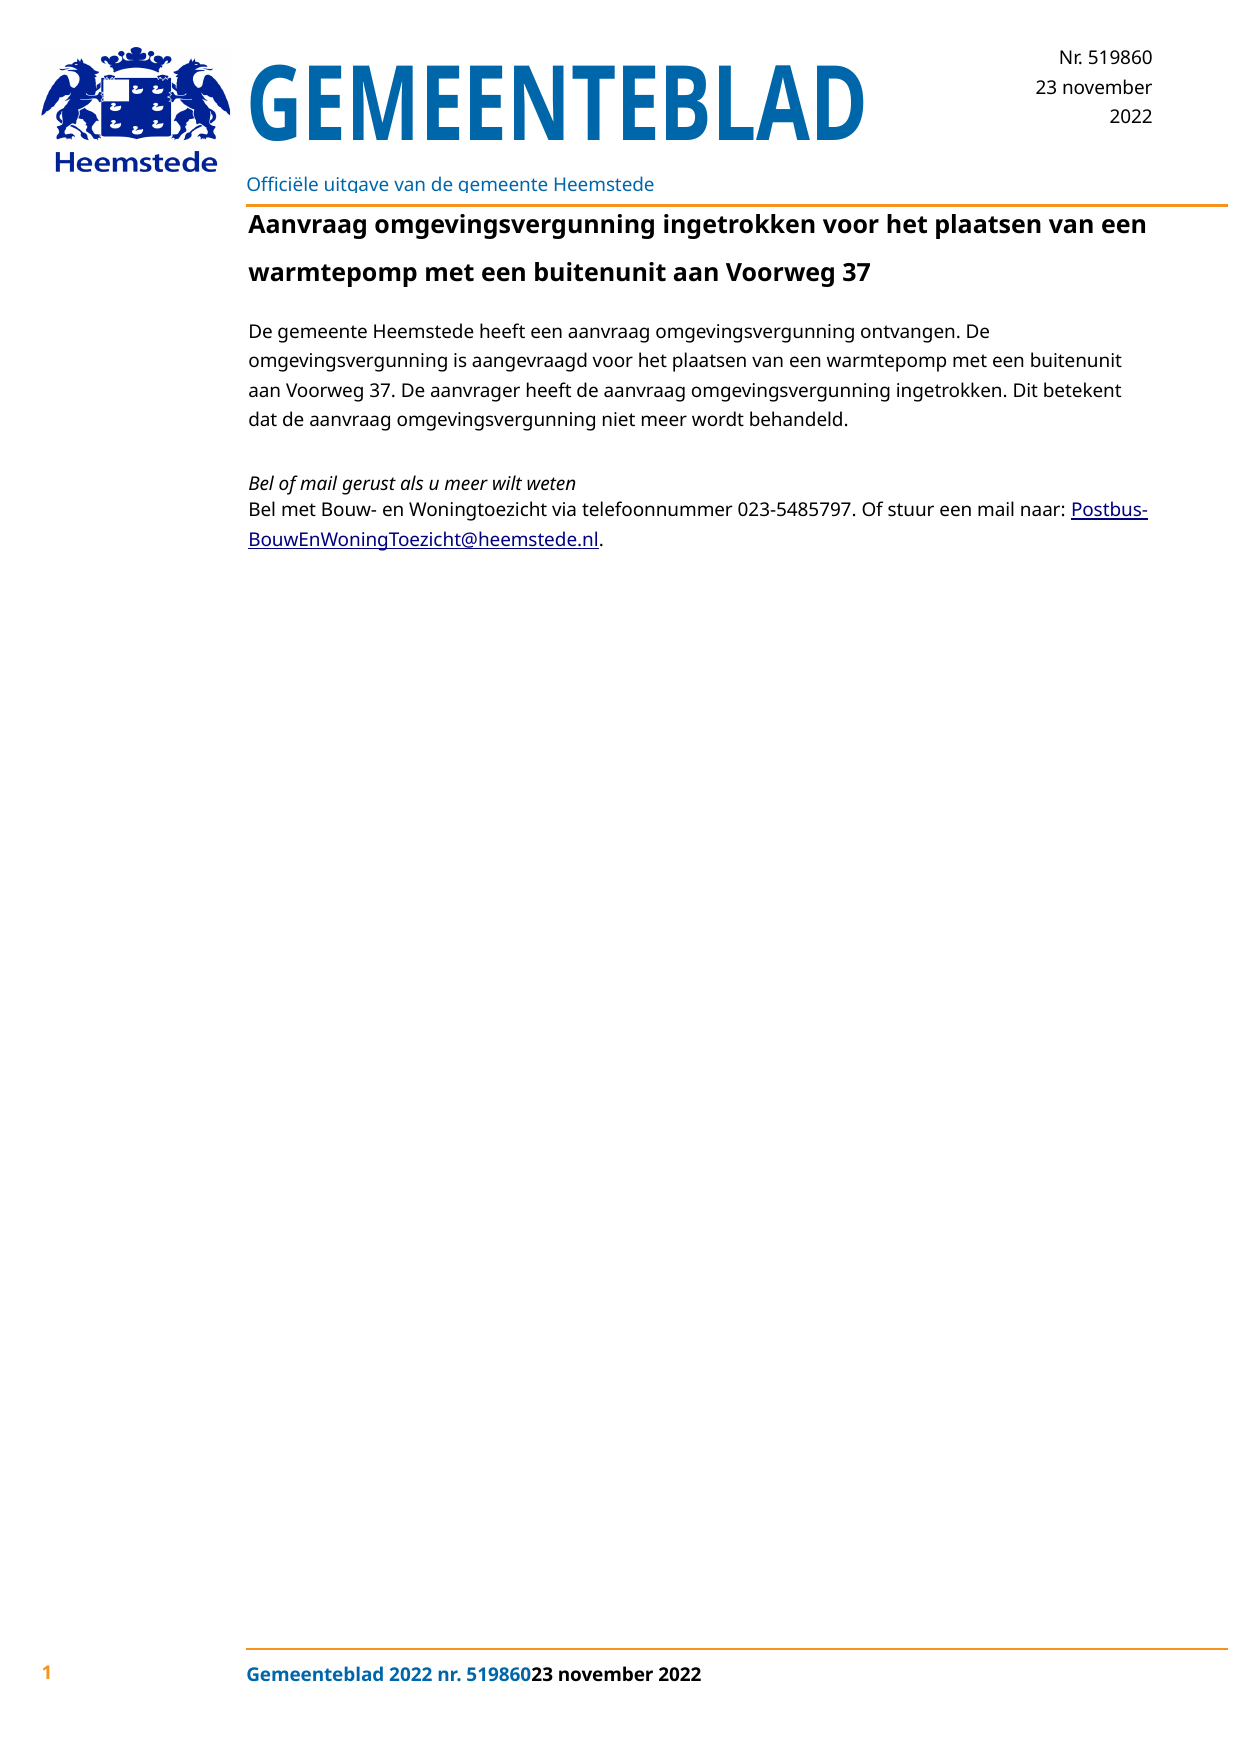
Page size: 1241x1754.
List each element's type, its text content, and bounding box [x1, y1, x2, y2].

text Aanvraag omgevingsvergunning ingetrokken voor het plaatsen van een warmtepomp met een buitenunit aan Voorweg 37 [248, 207, 1152, 288]
text Bel of mail gerust als u meer wilt weten [248, 471, 1152, 496]
picture [41, 47, 231, 172]
text Bel met Bouw- en Woningtoezicht via telefoonnummer 023-5485797. Of stuur een mail naar: Postbus-BouwEnWoningToezicht@heemstede.nl. [248, 496, 1152, 552]
text De gemeente Heemstede heeft een aanvraag omgevingsvergunning ontvangen. De omgevingsvergunning is aangevraagd voor het plaatsen van een warmtepomp met een buitenunit aan Voorweg 37. De aanvrager heeft de aanvraag omgevingsvergunning ingetrokken. Dit betekent dat de aanvraag omgevingsvergunning niet meer wordt behandeld. [248, 318, 1152, 432]
